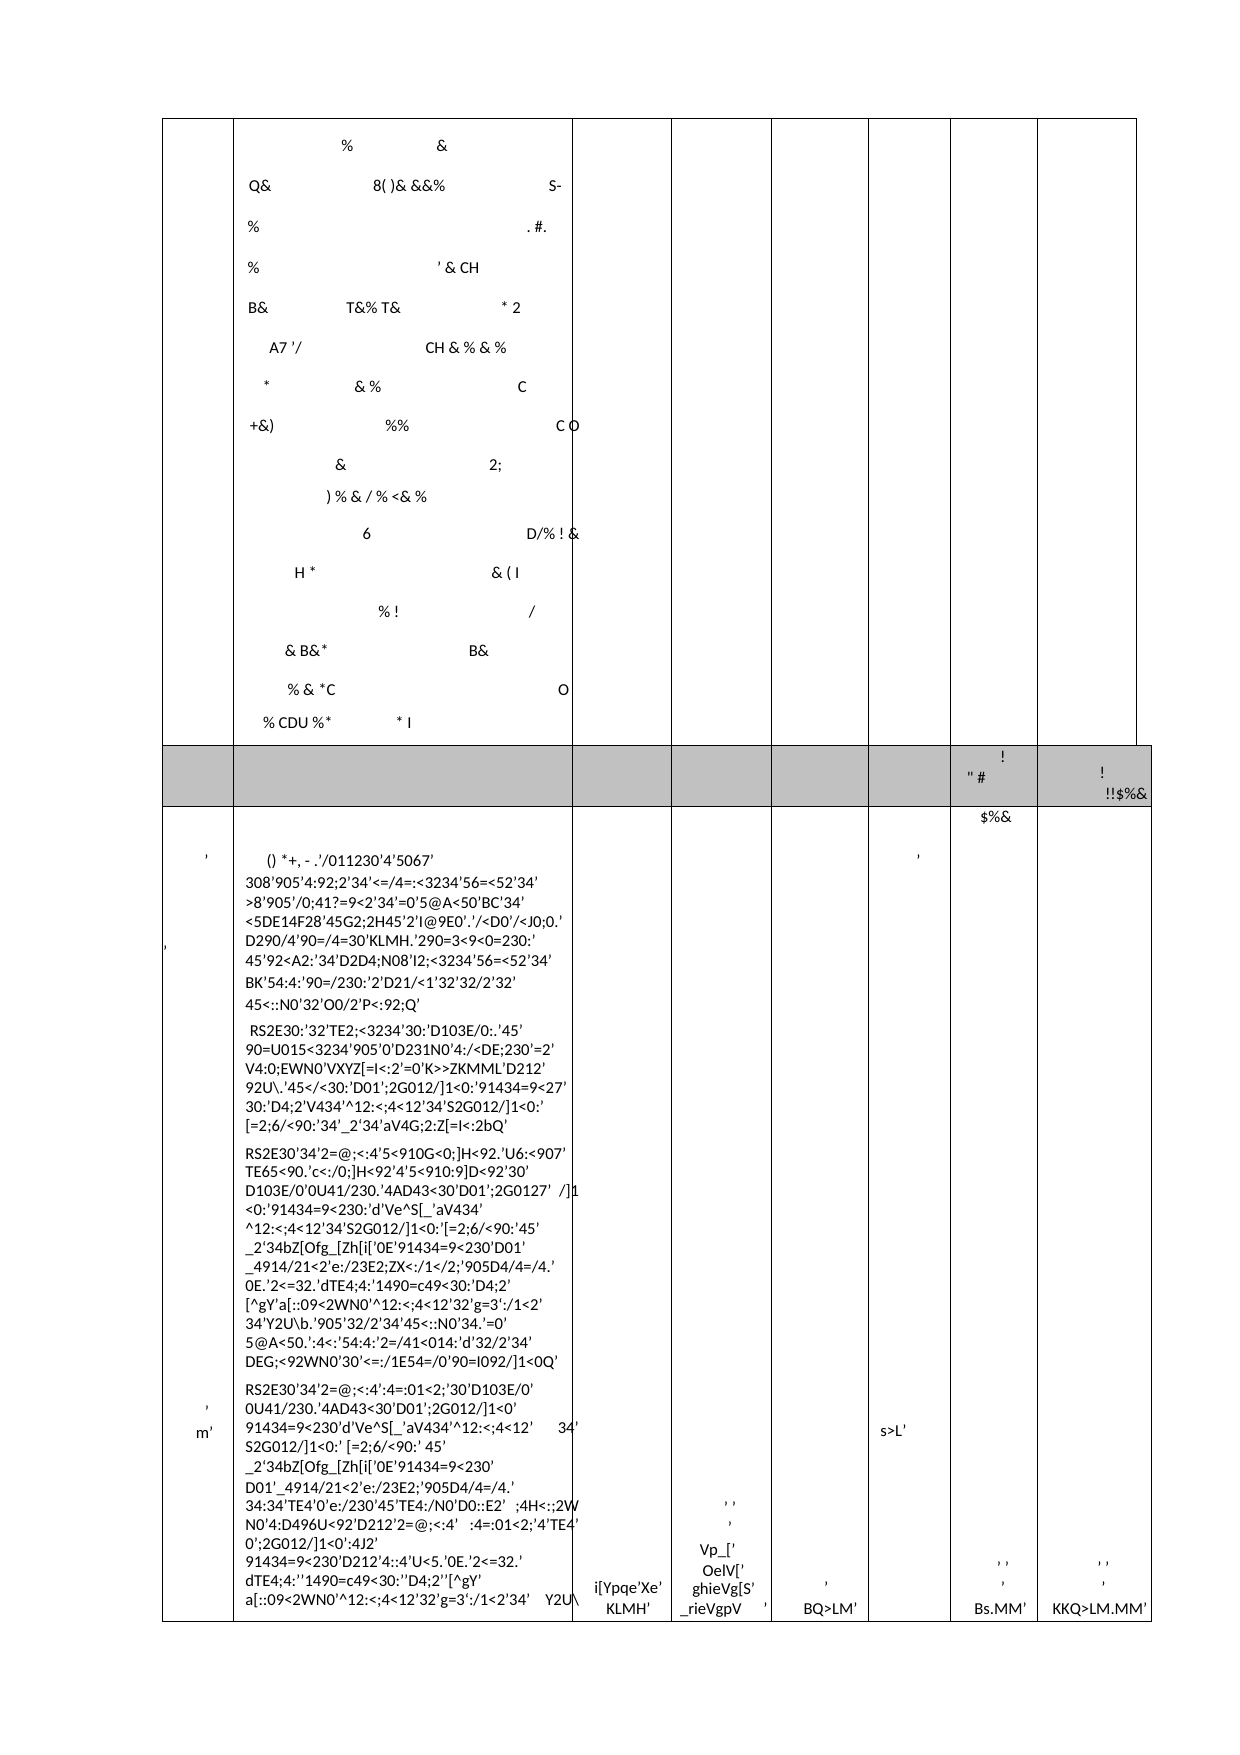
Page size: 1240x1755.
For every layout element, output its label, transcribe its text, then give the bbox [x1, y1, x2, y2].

table_cell [772, 807, 803, 850]
table_cell [163, 119, 233, 745]
table_cell ’ ’ ’ Vp_[’ OelV[’ ghieVg[S’ _rieVgpV [672, 850, 771, 1621]
table_cell [672, 119, 771, 745]
table_cell i[Ypqe’Xe’ KLMH’ [573, 850, 671, 1621]
table_cell ’ BQ>LM’ [803, 850, 868, 1621]
table_cell [672, 807, 771, 850]
table_cell [163, 807, 233, 850]
table_cell [772, 746, 803, 806]
table_cell [869, 746, 950, 806]
table_cell [869, 807, 950, 850]
table_cell ! " # [951, 746, 1037, 806]
table_cell [1038, 807, 1151, 850]
table_cell [163, 746, 233, 806]
table_cell [772, 119, 868, 745]
table_cell [573, 746, 671, 806]
table_cell [951, 119, 1037, 745]
table_cell ! !!$%& [1038, 746, 1151, 806]
table_cell [869, 119, 950, 745]
table_cell [672, 746, 771, 806]
table_cell [1137, 118, 1152, 745]
table_cell $%& [951, 807, 1037, 850]
table_cell ’ ’ ’ KKQ>LM.MM’ [1038, 850, 1151, 1621]
table_cell A<& B& % & C % / %& 3 &D/3EFG6* ,G,..-% CH % ( I % 3 J <( I 6 5K L3( G6* M2 A<& ! (I) C B& N I) I% % & C "% % ( O37J<65L3 <( I 6 5KMG60P956G:6;6 & % 5 7 &GE % & OB& N % 6J9FL6 D/J 9 FCHM / !" O %&( D/ & * I2 A<& ! % & C "% % ( I O37J<65L3 J <( I 6 5KMG60P956G:6;6& % 5 7 & % B& 7 B& / % & ) D/ % C % ! B& ( I + % C & OB& N % 6J9F L6 D/ J 9K FCHM / !" O %&( D/ & * I26 ) ! 0* : Q& R0:Q * % & Q& 8( )& &&% S- % . #. % ’ & CH B& T&% T& * 2 A7 ’/ CH & % & % * & % C +&) %% C O & 2; ) % & / % <& % 6 D/% ! & H * & ( I % ! / & B&* B& % & *C O % CDU %* * I [234, 119, 572, 745]
table_cell () *+, - .’/011230’4’5067’ 308’905’4:92;2’34’<=/4=:<3234’56=<52’34’ >8’905’/0;41?=9<2’34’=0’5@A<50’BC’34’ <5DE14F28’45G2;2H45’2’I@9E0’.’/<D0’/<J0;0.’ D290/4’90=/4=30’KLMH.’290=3<9<0=230:’ 45’92<A2:’34’D2D4;N08’I2;<3234’56=<52’34’ BK’54:4:’90=/230:’2’D21/<1’32’32/2’32’ 45<::N0’32’O0/2’P<:92;Q’ RS2E30:’32’TE2;<3234’30:’D103E/0:.’45’ 90=U015<3234’905’0’D231N0’4:/<DE;230’=2’ V4:0;EWN0’VXYZ[=I<:2’=0’K>>ZKMML’D212’ 92U\.’45</<30:’D01’;2G012/]1<0:’91434=9<27’ 30:’D4;2’V434’^12:<;4<12’34’S2G012/]1<0:’ [=2;6/<90:’34’_2‘34’aV4G;2:Z[=I<:2bQ’ RS2E30’34’2=@;<:4’5<910G<0;]H<92.’U6:<907’ TE65<90.’c<:/0;]H<92’4’5<910:9]D<92’30’ D103E/0’0U41/230.’4AD43<30’D01’;2G0127’ /]1<0:’91434=9<230:’d’Ve^S[_’aV434’ ^12:<;4<12’34’S2G012/]1<0:’[=2;6/<90:’45’ _2‘34bZ[Ofg_[Zh[i[’0E’91434=9<230’D01’ _4914/21<2’e:/23E2;ZX<:/1</2;’905D4/4=/4.’ 0E.’2<=32.’dTE4;4:’1490=c49<30:’D4;2’ [^gY’a[::09<2WN0’^12:<;4<12’32’g=3‘:/1<2’ 34’Y2U\b.’905’32/2’34’45<::N0’34.’=0’ 5@A<50.’:4<:’54:4:’2=/41<014:’d’32/2’34’ DEG;<92WN0’30’<=:/1E54=/0’90=I092/]1<0Q’ RS2E30’34’2=@;<:4’:4=:01<2;’30’D103E/0’ 0U41/230.’4AD43<30’D01’;2G012/]1<0’ 91434=9<230’d’Ve^S[_’aV434’^12:<;4<12’ 34’ S2G012/]1<0:’ [=2;6/<90:’ 45’ _2‘34bZ[Ofg_[Zh[i[’0E’91434=9<230’ D01’_4914/21<2’e:/23E2;’905D4/4=/4.’ 34:34’TE4’0’e:/230’45’TE4:/N0’D0::E2’ ;4H<:;2WN0’4:D496U<92’D212’2=@;<:4’ :4=:01<2;’4’TE4’0’;2G012/]1<0’:4J2’ 91434=9<230’D212’4::4’U<5.’0E.’2<=32.’ dTE4;4:’’1490=c49<30:’’D4;2’’[^gY’ a[::09<2WN0’^12:<;4<12’32’g=3‘:/1<2’34’ Y2U\b.’905’32/2’34’45<::N0’34.’=0’ 5@A<50.’:4<:’54:4:’2=/41<014:’d’32/2’34’ DEG;<92WN0’30’<=:/1E54=/0’90=I092/]1<0Q’[’ 54/030;0H<2’230/232’:41@’2’30’O6I4;’ h6=<50’34’jE2;<3234’k’Ohj.’34I4=30’2’ 250:/12’2D14:4=/21’E52’=0/2’34’ jE2;<3234’l;0G2;’<HE2;’0E’:ED41<01’2’m.L’ D0=/0:’=2’4:92;2’:4=:01<2;’34’M’2’BM’ D0=/0:.’92129/41<F2=30’E5’92U\’34’ TE2;<3234’n:ED41<01n’0E’52<:’4;4I232Q’ Re5’12FN0’30’92U\’:41’E5’D103E/0’D4147’ 96I4;.’0:’;2E30:’2D14:4=/230:’=2’U2:4’34’ JE;H254=/0’32’D10D0:/2’:4’14U4145’d’ 250:/12’34’E5’34/415<=230’;0/4Q’i01/2=/0.’ 2’9232’4=/14H2’30’D103E/0.’92:0’0’;0/4’ =N0’90114:D0=32’20’S2E30’2D14:4=/230’ <=<9<2;54=/4.’2’[35<=<:/12WN0’D0341@.’2’ :4E’91</\1<0.’4=I<21’250:/12’2’E5’;2G0127’ /]1<0’91434=9<230’D212’2=@;<:4’4’45<::N0’ 34’;2E30:’TE4’I<:45’2/4:/21’2’TE2;<3234’ 30:’D103E/0:.’I41<U<92=30’:4’2/4=345’d:’ 4:D49<U<92Wo4:’D14I<:/2:’=0’2/0’90=I0927’ /]1<0Q’ [234, 850, 572, 1621]
table_cell ’ s>L’ [869, 850, 950, 1621]
table_cell ;6F4V7E7 ,-.) [573, 119, 671, 745]
table_cell [234, 746, 572, 806]
table_cell ’ ’ ’ m’ [163, 850, 233, 1621]
table_cell [803, 746, 868, 806]
table_cell [803, 807, 868, 850]
table_cell [234, 807, 572, 850]
table_cell [573, 807, 671, 850]
table_cell ’ ’ ’ Bs.MM’ [951, 850, 1037, 1621]
table_cell [1038, 119, 1136, 745]
table_cell ’ [772, 850, 803, 1621]
